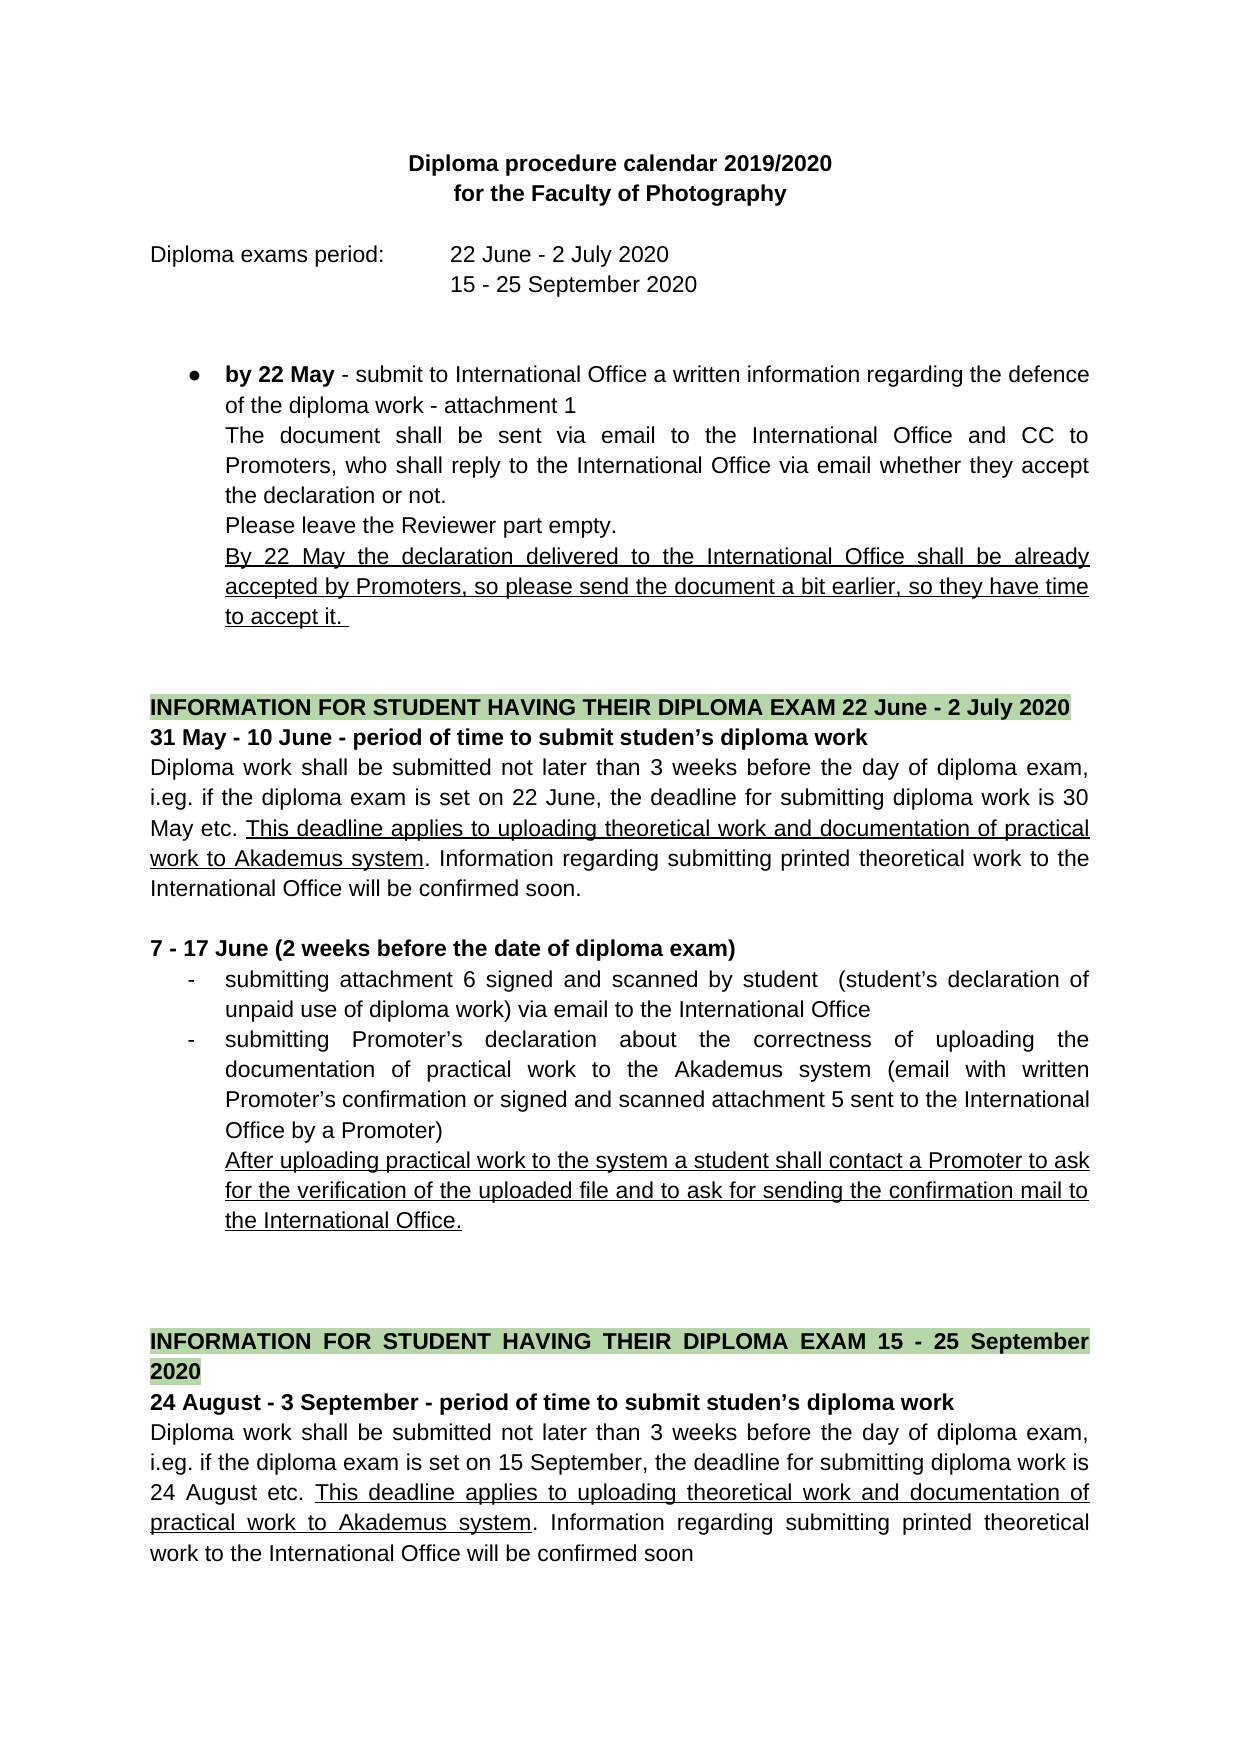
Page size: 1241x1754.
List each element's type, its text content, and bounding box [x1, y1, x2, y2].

text By 22 May the declaration delivered to the International Office shall be already [225, 543, 1090, 565]
text Please leave the Reviewer part empty. [150, 512, 1090, 539]
text INFORMATION FOR STUDENT HAVING THEIR DIPLOMA EXAM 15 - 25 September 2020 [150, 1328, 1090, 1385]
text Diploma work shall be submitted not later than 3 weeks before the day of diploma exam, i.eg. if the diploma exam is set on 15 September, the deadline for submitting diploma work is 24 August etc. This deadline applies to uploading theoretical work and documentation of practical work to Akademus system. Information regarding submitting printed theoretical work to the International Office will be confirmed soon [150, 1419, 1090, 1566]
text INFORMATION FOR STUDENT HAVING THEIR DIPLOMA EXAM 22 June - 2 July 2020 [150, 694, 1090, 720]
text 24 August - 3 September - period of time to submit studen’s diploma work [150, 1388, 1090, 1415]
text accepted by Promoters, so please send the document a bit earlier, so they have time to accept it. [225, 567, 1090, 629]
text for the verification of the uploaded file and to ask for sending the confirmation mail to the International Office. [225, 1171, 1090, 1234]
text 15 - 25 September 2020 [150, 271, 1090, 297]
text Diploma work shall be submitted not later than 3 weeks before the day of diploma exam, i.eg. if the diploma exam is set on 22 June, the deadline for submitting diploma work is 30 May etc. This deadline applies to uploading theoretical work and documentation of practical work to Akademus system. Information regarding submitting printed theoretical work to the International Office will be confirmed soon. [150, 754, 1090, 901]
list submitting Promoter’s declaration about the correctness of uploading the documentation of practical work to the Akademus system (email with written Promoter’s confirmation or signed and scanned attachment 5 sent to the International Office by a Promoter) [187, 1026, 1090, 1143]
text 7 - 17 June (2 weeks before the date of diploma exam) [150, 935, 1090, 962]
text The document shall be sent via email to the International Office and CC to Promoters, who shall reply to the International Office via email whether they accept the declaration or not. [225, 422, 1090, 509]
list submitting attachment 6 signed and scanned by student (student’s declaration of unpaid use of diploma work) via email to the International Office [187, 966, 1090, 1022]
text for the Faculty of Photography [150, 180, 1090, 207]
list by 22 May - submit to International Office a written information regarding the defence of the diploma work - attachment 1 [187, 361, 1090, 418]
text Diploma exams period: 22 June - 2 July 2020 [150, 241, 1090, 267]
text Diploma procedure calendar 2019/2020 [150, 150, 1090, 176]
text After uploading practical work to the system a student shall contact a Promoter to ask [225, 1147, 1090, 1170]
text 31 May - 10 June - period of time to submit studen’s diploma work [150, 724, 1090, 750]
